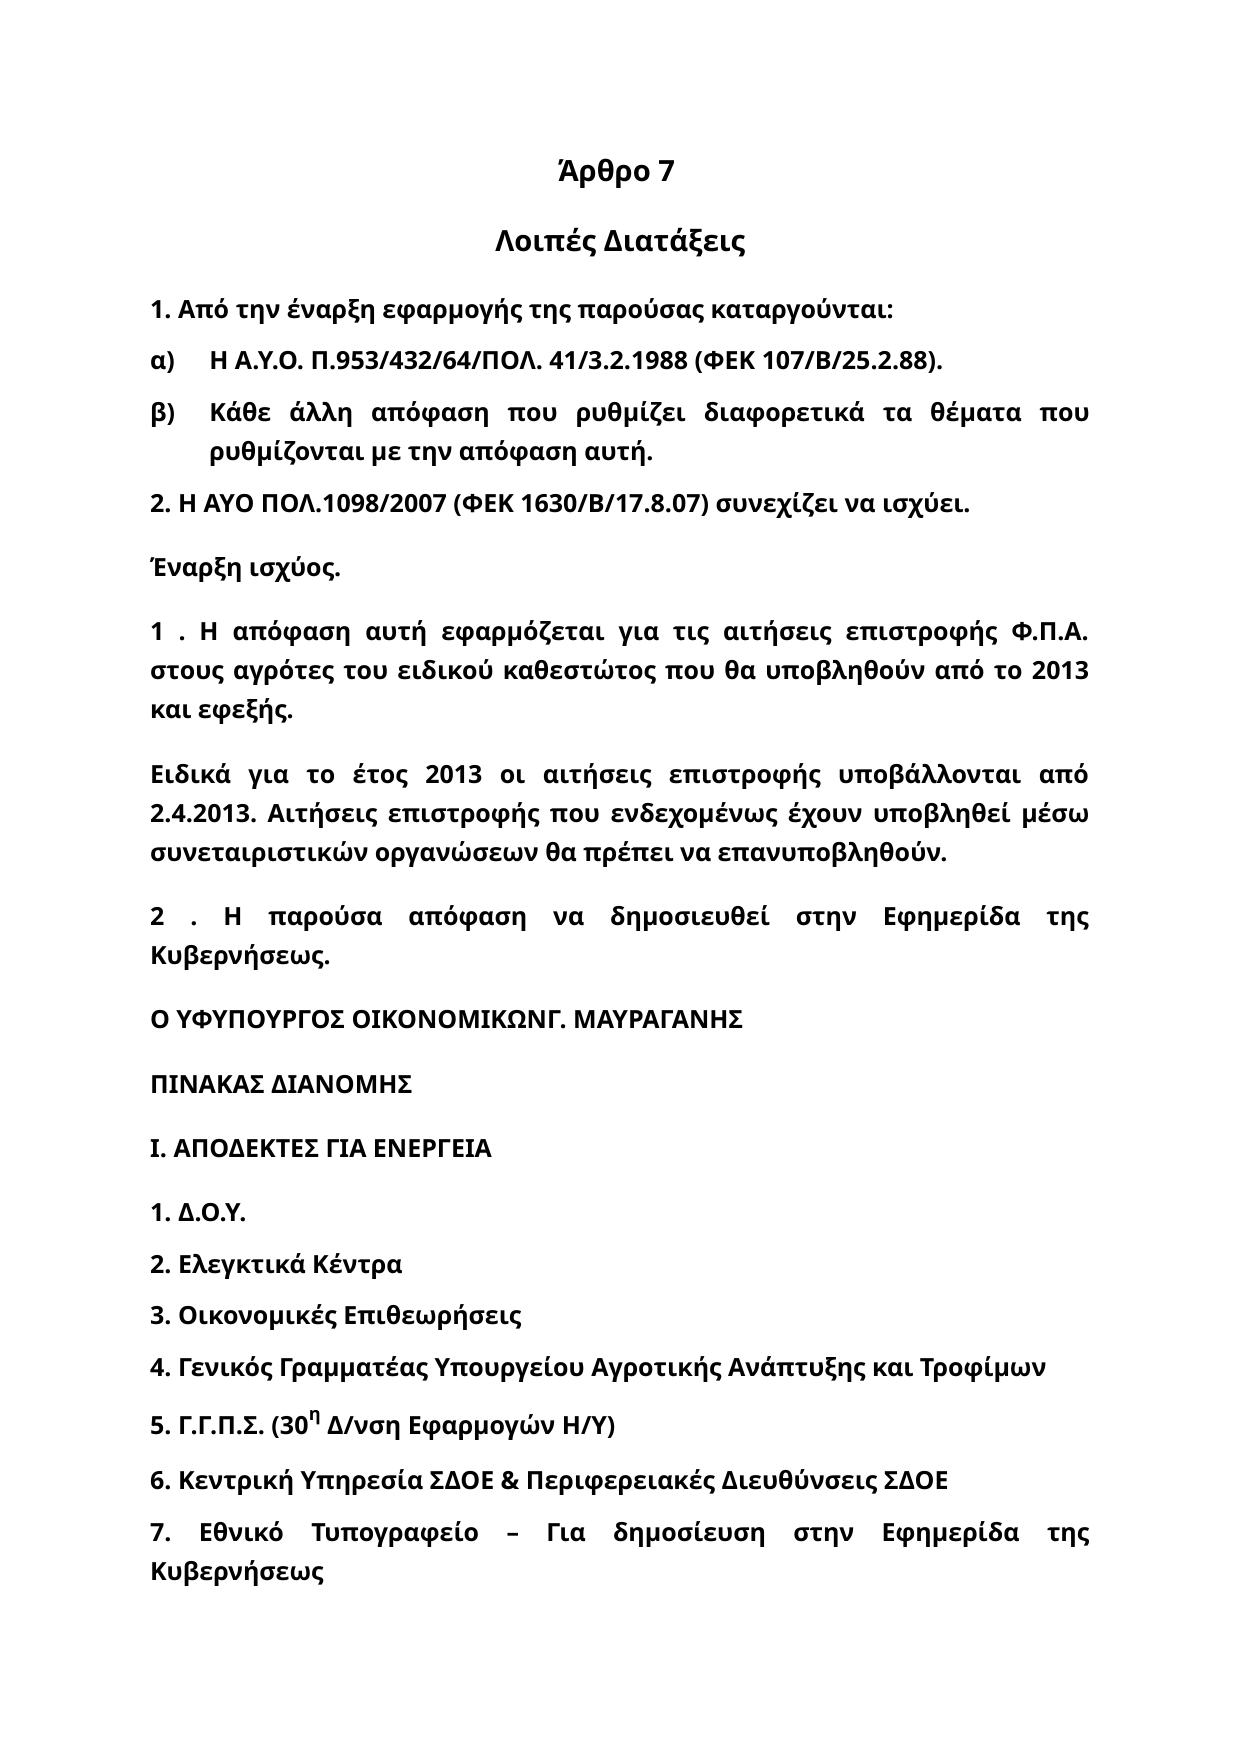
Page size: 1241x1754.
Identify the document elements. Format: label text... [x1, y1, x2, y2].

text Έναρξη ισχύος. [150, 549, 1090, 584]
text 2. Ελεγκτικά Κέντρα [150, 1246, 1090, 1280]
list β) Κάθε άλλη απόφαση που ρυθμίζει διαφορετικά τα θέματα που ρυθμίζονται με την απόφαση αυτή. [150, 394, 1090, 468]
text 1. Από την έναρξη εφαρμογής της παρούσας καταργούνται: [150, 291, 1090, 325]
text 1. Δ.Ο.Υ. [150, 1194, 1090, 1229]
text 6. Κεντρική Υπηρεσία ΣΔΟΕ & Περιφερειακές Διευθύνσεις ΣΔΟΕ [150, 1463, 1090, 1497]
text Ειδικά για το έτος 2013 οι αιτήσεις επιστροφής υποβάλλονται από 2.4.2013. Αιτήσεις επιστροφής που ενδεχομένως έχουν υποβληθεί μέσω συνεταιριστικών οργανώσεων θα πρέπει να επανυποβληθούν. [150, 756, 1090, 869]
text 7. Εθνικό Τυπογραφείο – Για δημοσίευση στην Εφημερίδα της Κυβερνήσεως [150, 1514, 1090, 1588]
subtitle Λοιπές Διατάξεις [150, 221, 1090, 260]
text Ο ΥΦΥΠΟΥΡΓΟΣ ΟΙΚΟΝΟΜΙΚΩΝΓ. ΜΑΥΡΑΓΑΝΗΣ [150, 1002, 1090, 1036]
subtitle Άρθρο 7 [150, 150, 1090, 190]
text ΠΙΝΑΚΑΣ ΔΙΑΝΟΜΗΣ [150, 1066, 1090, 1100]
text Ι. ΑΠΟΔΕΚΤΕΣ ΓΙΑ ΕΝΕΡΓΕΙΑ [150, 1130, 1090, 1164]
text 1 . Η απόφαση αυτή εφαρμόζεται για τις αιτήσεις επιστροφής Φ.Π.Α. στους αγρότες του ειδικού καθεστώτος που θα υποβληθούν από το 2013 και εφεξής. [150, 614, 1090, 726]
text 4. Γενικός Γραμματέας Υπουργείου Αγροτικής Ανάπτυξης και Τροφίμων [150, 1349, 1090, 1384]
text 3. Οικονομικές Επιθεωρήσεις [150, 1298, 1090, 1332]
list α) Η Α.Υ.Ο. Π.953/432/64/ΠΟΛ. 41/3.2.1988 (ΦΕΚ 107/Β/25.2.88). [150, 343, 1090, 377]
text 5. Γ.Γ.Π.Σ. (30η Δ/νση Εφαρμογών Η/Υ) [150, 1401, 1090, 1444]
text 2. Η ΑΥΟ ΠΟΛ.1098/2007 (ΦΕΚ 1630/Β/17.8.07) συνεχίζει να ισχύει. [150, 485, 1090, 519]
text 2 . Η παρούσα απόφαση να δημοσιευθεί στην Εφημερίδα της Κυβερνήσεως. [150, 899, 1090, 972]
